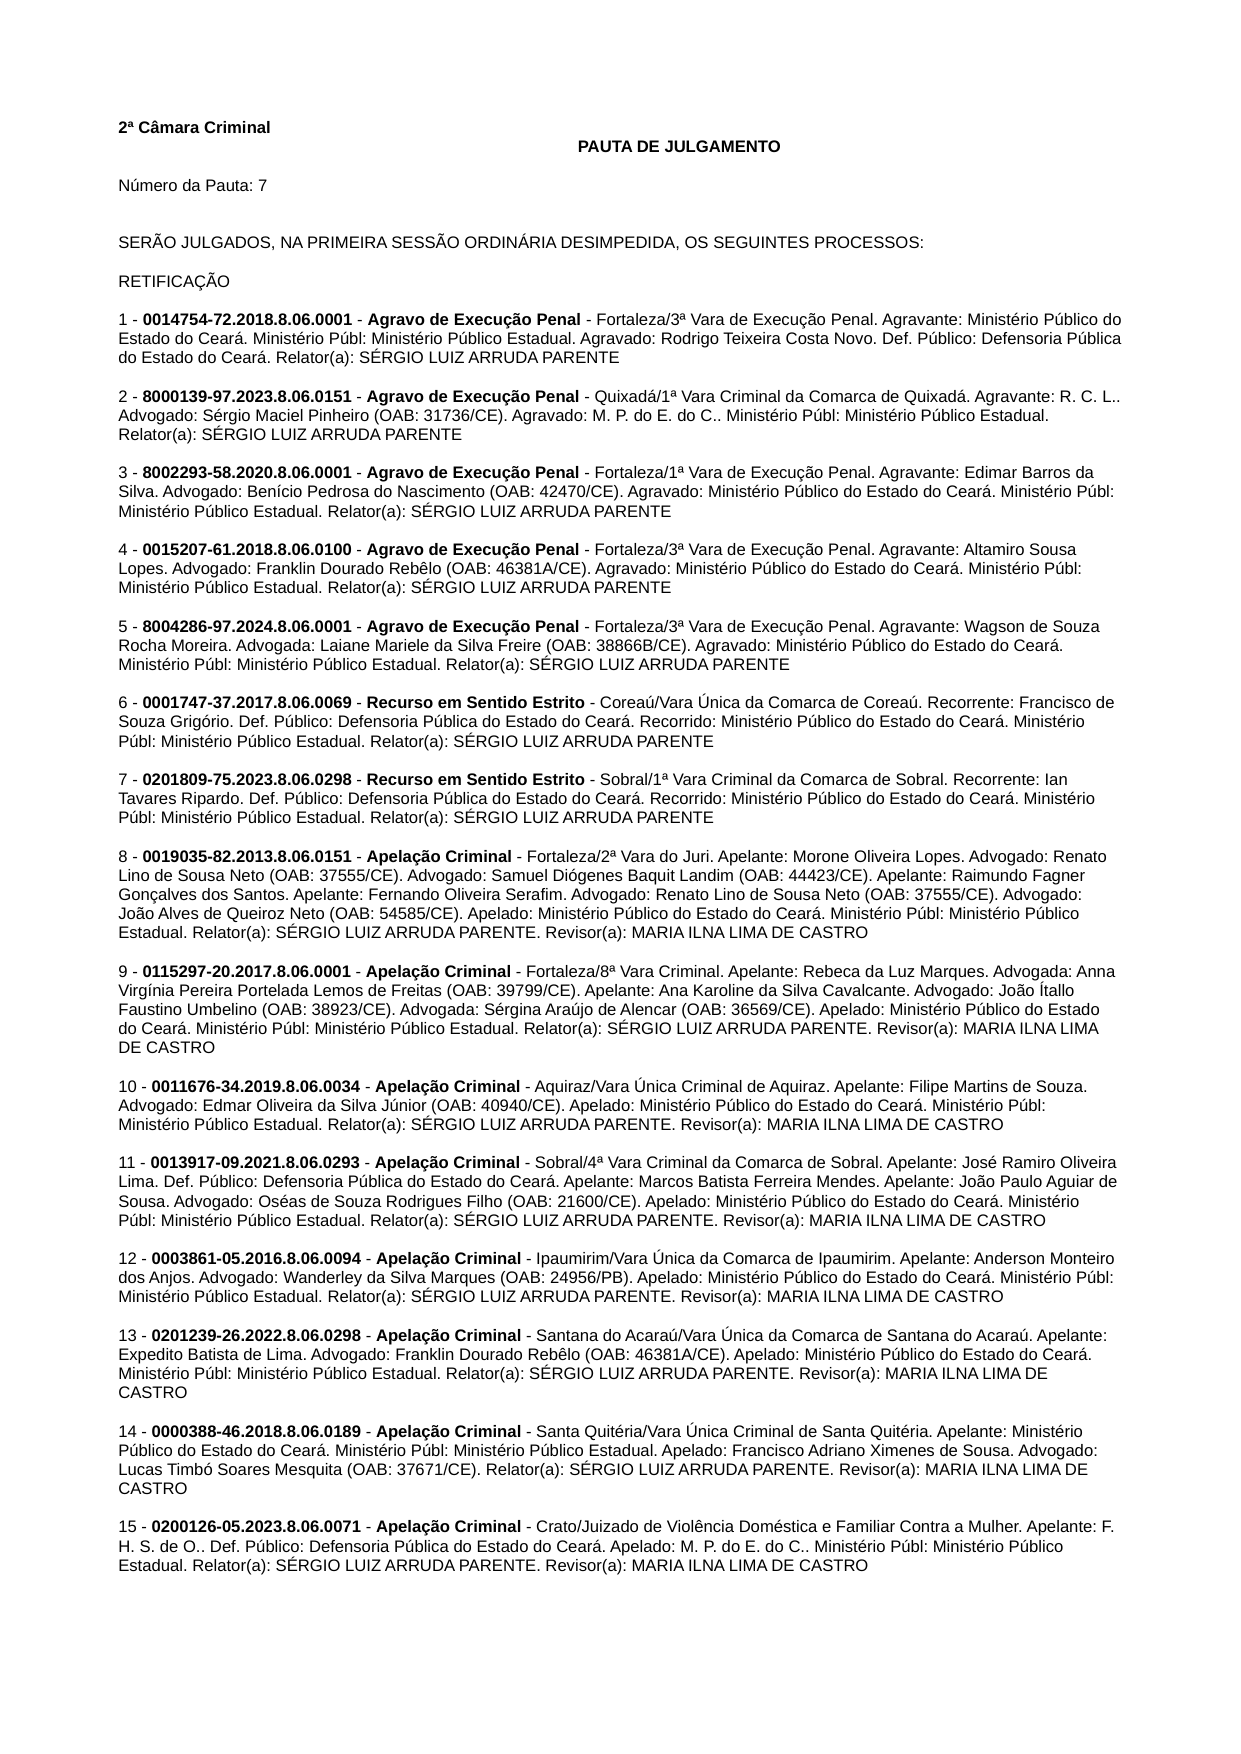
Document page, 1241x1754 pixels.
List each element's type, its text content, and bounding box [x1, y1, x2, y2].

text 3 - 8002293-58.2020.8.06.0001 - Agravo de Execução Penal - Fortaleza/1ª Vara de Execução Penal. Agravante: Edimar Barros da Silva. Advogado: Benício Pedrosa do Nascimento (OAB: 42470/CE). Agravado: Ministério Público do Estado do Ceará. Ministério Públ: Ministério Público Estadual. Relator(a): SÉRGIO LUIZ ARRUDA PARENTE [118, 463, 1122, 521]
text 5 - 8004286-97.2024.8.06.0001 - Agravo de Execução Penal - Fortaleza/3ª Vara de Execução Penal. Agravante: Wagson de Souza Rocha Moreira. Advogada: Laiane Mariele da Silva Freire (OAB: 38866B/CE). Agravado: Ministério Público do Estado do Ceará. Ministério Públ: Ministério Público Estadual. Relator(a): SÉRGIO LUIZ ARRUDA PARENTE [118, 616, 1122, 674]
text 2ª Câmara Criminal [118, 118, 1122, 137]
text 14 - 0000388-46.2018.8.06.0189 - Apelação Criminal - Santa Quitéria/Vara Única Criminal de Santa Quitéria. Apelante: Ministério Público do Estado do Ceará. Ministério Públ: Ministério Público Estadual. Apelado: Francisco Adriano Ximenes de Sousa. Advogado: Lucas Timbó Soares Mesquita (OAB: 37671/CE). Relator(a): SÉRGIO LUIZ ARRUDA PARENTE. Revisor(a): MARIA ILNA LIMA DE CASTRO [118, 1421, 1122, 1498]
text 13 - 0201239-26.2022.8.06.0298 - Apelação Criminal - Santana do Acaraú/Vara Única da Comarca de Santana do Acaraú. Apelante: Expedito Batista de Lima. Advogado: Franklin Dourado Rebêlo (OAB: 46381A/CE). Apelado: Ministério Público do Estado do Ceará. Ministério Públ: Ministério Público Estadual. Relator(a): SÉRGIO LUIZ ARRUDA PARENTE. Revisor(a): MARIA ILNA LIMA DE CASTRO [118, 1326, 1122, 1402]
text PAUTA DE JULGAMENTO [118, 137, 1122, 156]
text 11 - 0013917-09.2021.8.06.0293 - Apelação Criminal - Sobral/4ª Vara Criminal da Comarca de Sobral. Apelante: José Ramiro Oliveira Lima. Def. Público: Defensoria Pública do Estado do Ceará. Apelante: Marcos Batista Ferreira Mendes. Apelante: João Paulo Aguiar de Sousa. Advogado: Oséas de Souza Rodrigues Filho (OAB: 21600/CE). Apelado: Ministério Público do Estado do Ceará. Ministério Públ: Ministério Público Estadual. Relator(a): SÉRGIO LUIZ ARRUDA PARENTE. Revisor(a): MARIA ILNA LIMA DE CASTRO [118, 1153, 1122, 1230]
text 6 - 0001747-37.2017.8.06.0069 - Recurso em Sentido Estrito - Coreaú/Vara Única da Comarca de Coreaú. Recorrente: Francisco de Souza Grigório. Def. Público: Defensoria Pública do Estado do Ceará. Recorrido: Ministério Público do Estado do Ceará. Ministério Públ: Ministério Público Estadual. Relator(a): SÉRGIO LUIZ ARRUDA PARENTE [118, 693, 1122, 751]
text 12 - 0003861-05.2016.8.06.0094 - Apelação Criminal - Ipaumirim/Vara Única da Comarca de Ipaumirim. Apelante: Anderson Monteiro dos Anjos. Advogado: Wanderley da Silva Marques (OAB: 24956/PB). Apelado: Ministério Público do Estado do Ceará. Ministério Públ: Ministério Público Estadual. Relator(a): SÉRGIO LUIZ ARRUDA PARENTE. Revisor(a): MARIA ILNA LIMA DE CASTRO [118, 1249, 1122, 1306]
text Número da Pauta: 7 [118, 176, 1122, 195]
text 2 - 8000139-97.2023.8.06.0151 - Agravo de Execução Penal - Quixadá/1ª Vara Criminal da Comarca de Quixadá. Agravante: R. C. L.. Advogado: Sérgio Maciel Pinheiro (OAB: 31736/CE). Agravado: M. P. do E. do C.. Ministério Públ: Ministério Público Estadual. Relator(a): SÉRGIO LUIZ ARRUDA PARENTE [118, 386, 1122, 444]
text 8 - 0019035-82.2013.8.06.0151 - Apelação Criminal - Fortaleza/2ª Vara do Juri. Apelante: Morone Oliveira Lopes. Advogado: Renato Lino de Sousa Neto (OAB: 37555/CE). Advogado: Samuel Diógenes Baquit Landim (OAB: 44423/CE). Apelante: Raimundo Fagner Gonçalves dos Santos. Apelante: Fernando Oliveira Serafim. Advogado: Renato Lino de Sousa Neto (OAB: 37555/CE). Advogado: João Alves de Queiroz Neto (OAB: 54585/CE). Apelado: Ministério Público do Estado do Ceará. Ministério Públ: Ministério Público Estadual. Relator(a): SÉRGIO LUIZ ARRUDA PARENTE. Revisor(a): MARIA ILNA LIMA DE CASTRO [118, 846, 1122, 942]
text 7 - 0201809-75.2023.8.06.0298 - Recurso em Sentido Estrito - Sobral/1ª Vara Criminal da Comarca de Sobral. Recorrente: Ian Tavares Ripardo. Def. Público: Defensoria Pública do Estado do Ceará. Recorrido: Ministério Público do Estado do Ceará. Ministério Públ: Ministério Público Estadual. Relator(a): SÉRGIO LUIZ ARRUDA PARENTE [118, 770, 1122, 827]
text RETIFICAÇÃO [118, 271, 1122, 291]
text SERÃO JULGADOS, NA PRIMEIRA SESSÃO ORDINÁRIA DESIMPEDIDA, OS SEGUINTES PROCESSOS: [118, 233, 1122, 252]
text 15 - 0200126-05.2023.8.06.0071 - Apelação Criminal - Crato/Juizado de Violência Doméstica e Familiar Contra a Mulher. Apelante: F. H. S. de O.. Def. Público: Defensoria Pública do Estado do Ceará. Apelado: M. P. do E. do C.. Ministério Públ: Ministério Público Estadual. Relator(a): SÉRGIO LUIZ ARRUDA PARENTE. Revisor(a): MARIA ILNA LIMA DE CASTRO [118, 1517, 1122, 1575]
text 1 - 0014754-72.2018.8.06.0001 - Agravo de Execução Penal - Fortaleza/3ª Vara de Execução Penal. Agravante: Ministério Público do Estado do Ceará. Ministério Públ: Ministério Público Estadual. Agravado: Rodrigo Teixeira Costa Novo. Def. Público: Defensoria Pública do Estado do Ceará. Relator(a): SÉRGIO LUIZ ARRUDA PARENTE [118, 310, 1122, 367]
text 10 - 0011676-34.2019.8.06.0034 - Apelação Criminal - Aquiraz/Vara Única Criminal de Aquiraz. Apelante: Filipe Martins de Souza. Advogado: Edmar Oliveira da Silva Júnior (OAB: 40940/CE). Apelado: Ministério Público do Estado do Ceará. Ministério Públ: Ministério Público Estadual. Relator(a): SÉRGIO LUIZ ARRUDA PARENTE. Revisor(a): MARIA ILNA LIMA DE CASTRO [118, 1076, 1122, 1134]
text 9 - 0115297-20.2017.8.06.0001 - Apelação Criminal - Fortaleza/8ª Vara Criminal. Apelante: Rebeca da Luz Marques. Advogada: Anna Virgínia Pereira Portelada Lemos de Freitas (OAB: 39799/CE). Apelante: Ana Karoline da Silva Cavalcante. Advogado: João Ítallo Faustino Umbelino (OAB: 38923/CE). Advogada: Sérgina Araújo de Alencar (OAB: 36569/CE). Apelado: Ministério Público do Estado do Ceará. Ministério Públ: Ministério Público Estadual. Relator(a): SÉRGIO LUIZ ARRUDA PARENTE. Revisor(a): MARIA ILNA LIMA DE CASTRO [118, 961, 1122, 1057]
text 4 - 0015207-61.2018.8.06.0100 - Agravo de Execução Penal - Fortaleza/3ª Vara de Execução Penal. Agravante: Altamiro Sousa Lopes. Advogado: Franklin Dourado Rebêlo (OAB: 46381A/CE). Agravado: Ministério Público do Estado do Ceará. Ministério Públ: Ministério Público Estadual. Relator(a): SÉRGIO LUIZ ARRUDA PARENTE [118, 540, 1122, 597]
